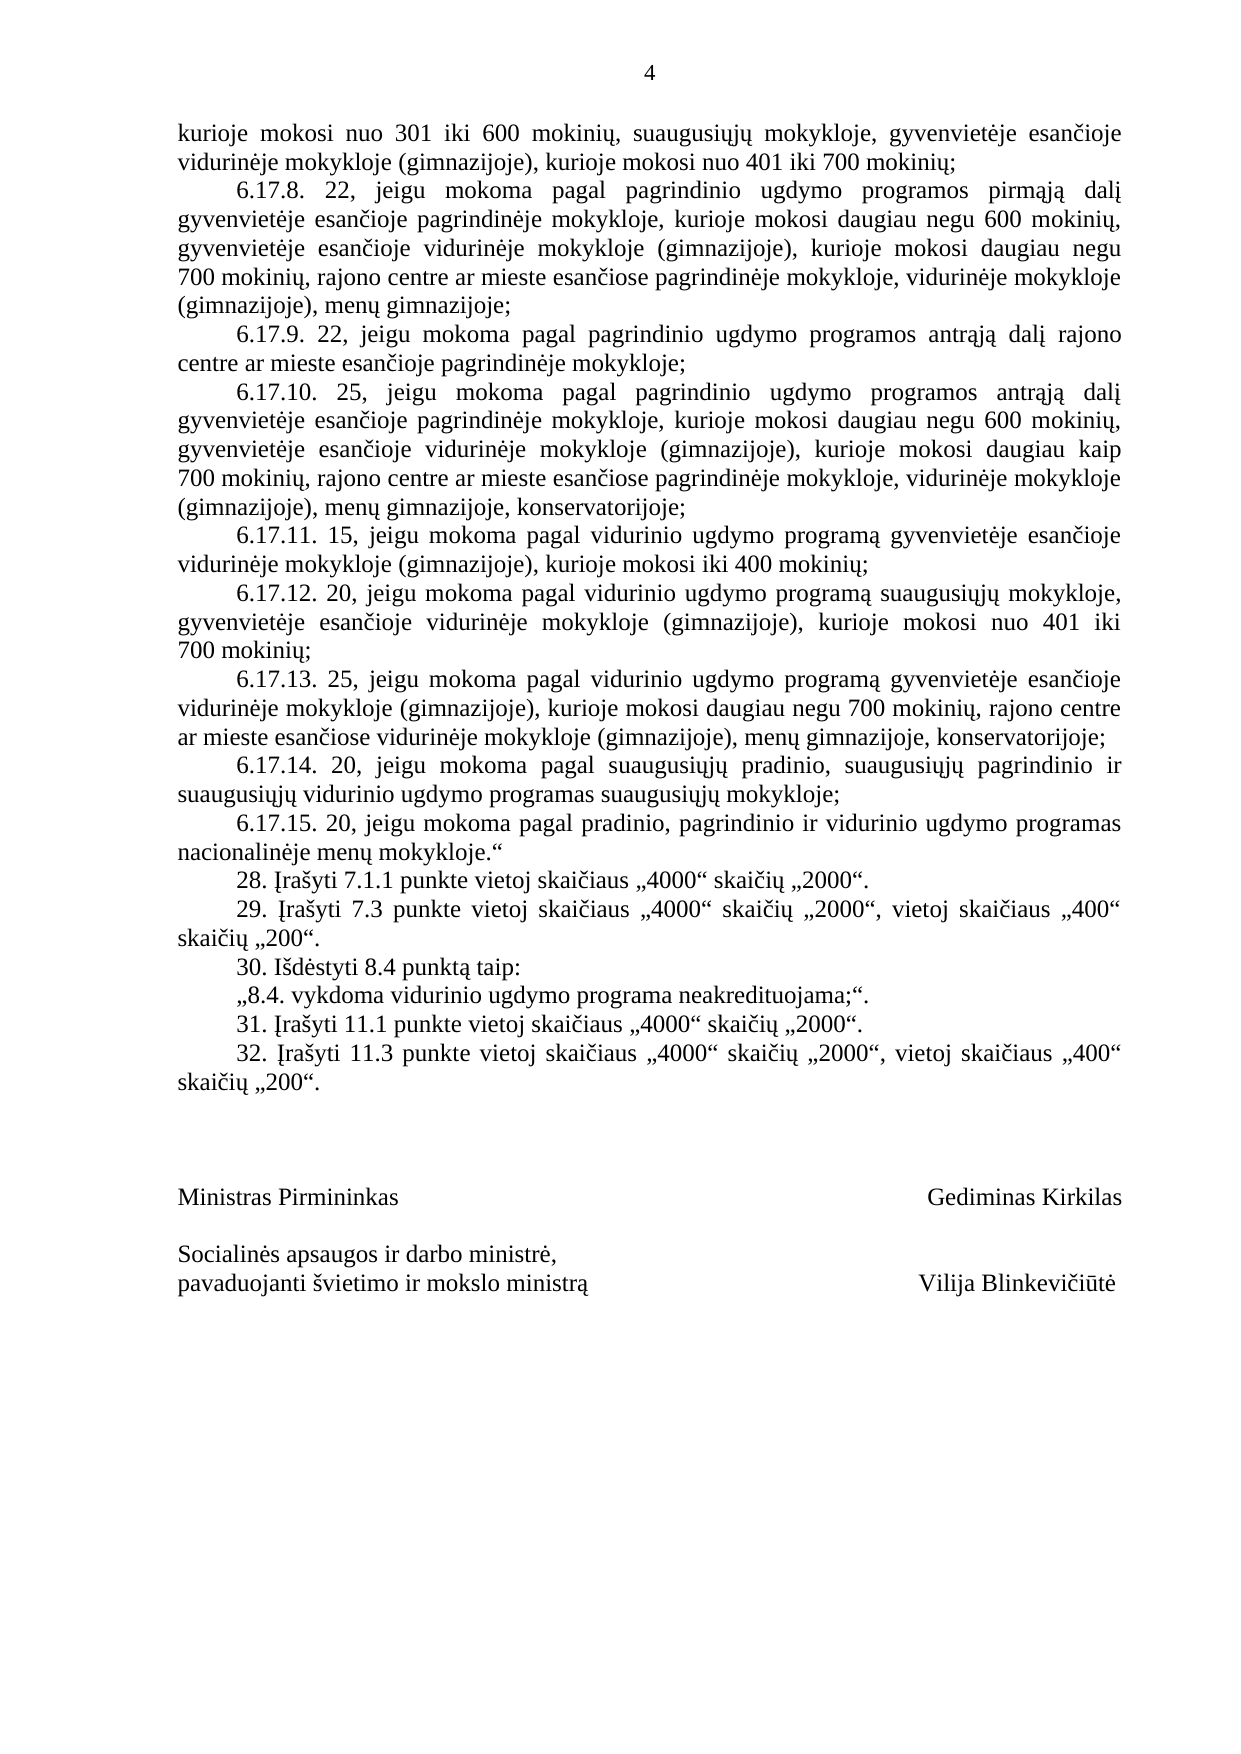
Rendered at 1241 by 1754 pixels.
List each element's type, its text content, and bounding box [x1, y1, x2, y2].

text 6.17.8. 22, jeigu mokoma pagal pagrindinio ugdymo programos pirmąją dalį gyvenvietėje esančioje pagrindinėje mokykloje, kurioje mokosi daugiau negu 600 mokinių, gyvenvietėje esančioje vidurinėje mokykloje (gimnazijoje), kurioje mokosi daugiau negu 700 mokinių, rajono centre ar mieste esančiose pagrindinėje mokykloje, vidurinėje mokykloje (gimnazijoje), menų gimnazijoje; [177, 176, 1122, 319]
text Socialinės apsaugos ir darbo ministrė, [177, 1239, 1122, 1268]
text 30. Išdėstyti 8.4 punktą taip: [177, 952, 1122, 981]
text „8.4. vykdoma vidurinio ugdymo programa neakredituojama;“. [177, 981, 1122, 1009]
text 6.17.14. 20, jeigu mokoma pagal suaugusiųjų pradinio, suaugusiųjų pagrindinio ir suaugusiųjų vidurinio ugdymo programas suaugusiųjų mokykloje; [177, 751, 1122, 808]
text 6.17.13. 25, jeigu mokoma pagal vidurinio ugdymo programą gyvenvietėje esančioje vidurinėje mokykloje (gimnazijoje), kurioje mokosi daugiau negu 700 mokinių, rajono centre ar mieste esančiose vidurinėje mokykloje (gimnazijoje), menų gimnazijoje, konservatorijoje; [177, 664, 1122, 751]
text 6.17.12. 20, jeigu mokoma pagal vidurinio ugdymo programą suaugusiųjų mokykloje, gyvenvietėje esančioje vidurinėje mokykloje (gimnazijoje), kurioje mokosi nuo 401 iki 700 mokinių; [177, 578, 1122, 664]
text Ministras Pirmininkas Gediminas Kirkilas [177, 1182, 1122, 1211]
text kurioje mokosi nuo 301 iki 600 mokinių, suaugusiųjų mokykloje, gyvenvietėje esančioje vidurinėje mokykloje (gimnazijoje), kurioje mokosi nuo 401 iki 700 mokinių; [177, 118, 1122, 176]
text 6.17.11. 15, jeigu mokoma pagal vidurinio ugdymo programą gyvenvietėje esančioje vidurinėje mokykloje (gimnazijoje), kurioje mokosi iki 400 mokinių; [177, 521, 1122, 578]
text pavaduojanti švietimo ir mokslo ministrą Vilija Blinkevičiūtė [177, 1268, 1122, 1297]
text 29. Įrašyti 7.3 punkte vietoj skaičiaus „4000“ skaičių „2000“, vietoj skaičiaus „400“ skaičių „200“. [177, 894, 1122, 952]
text 6.17.9. 22, jeigu mokoma pagal pagrindinio ugdymo programos antrąją dalį rajono centre ar mieste esančioje pagrindinėje mokykloje; [177, 319, 1122, 377]
text 32. Įrašyti 11.3 punkte vietoj skaičiaus „4000“ skaičių „2000“, vietoj skaičiaus „400“ skaičių „200“. [177, 1038, 1122, 1096]
text 6.17.15. 20, jeigu mokoma pagal pradinio, pagrindinio ir vidurinio ugdymo programas nacionalinėje menų mokykloje.“ [177, 808, 1122, 866]
text 6.17.10. 25, jeigu mokoma pagal pagrindinio ugdymo programos antrąją dalį gyvenvietėje esančioje pagrindinėje mokykloje, kurioje mokosi daugiau negu 600 mokinių, gyvenvietėje esančioje vidurinėje mokykloje (gimnazijoje), kurioje mokosi daugiau kaip 700 mokinių, rajono centre ar mieste esančiose pagrindinėje mokykloje, vidurinėje mokykloje (gimnazijoje), menų gimnazijoje, konservatorijoje; [177, 377, 1122, 521]
text 31. Įrašyti 11.1 punkte vietoj skaičiaus „4000“ skaičių „2000“. [177, 1009, 1122, 1038]
text 28. Įrašyti 7.1.1 punkte vietoj skaičiaus „4000“ skaičių „2000“. [177, 866, 1122, 894]
